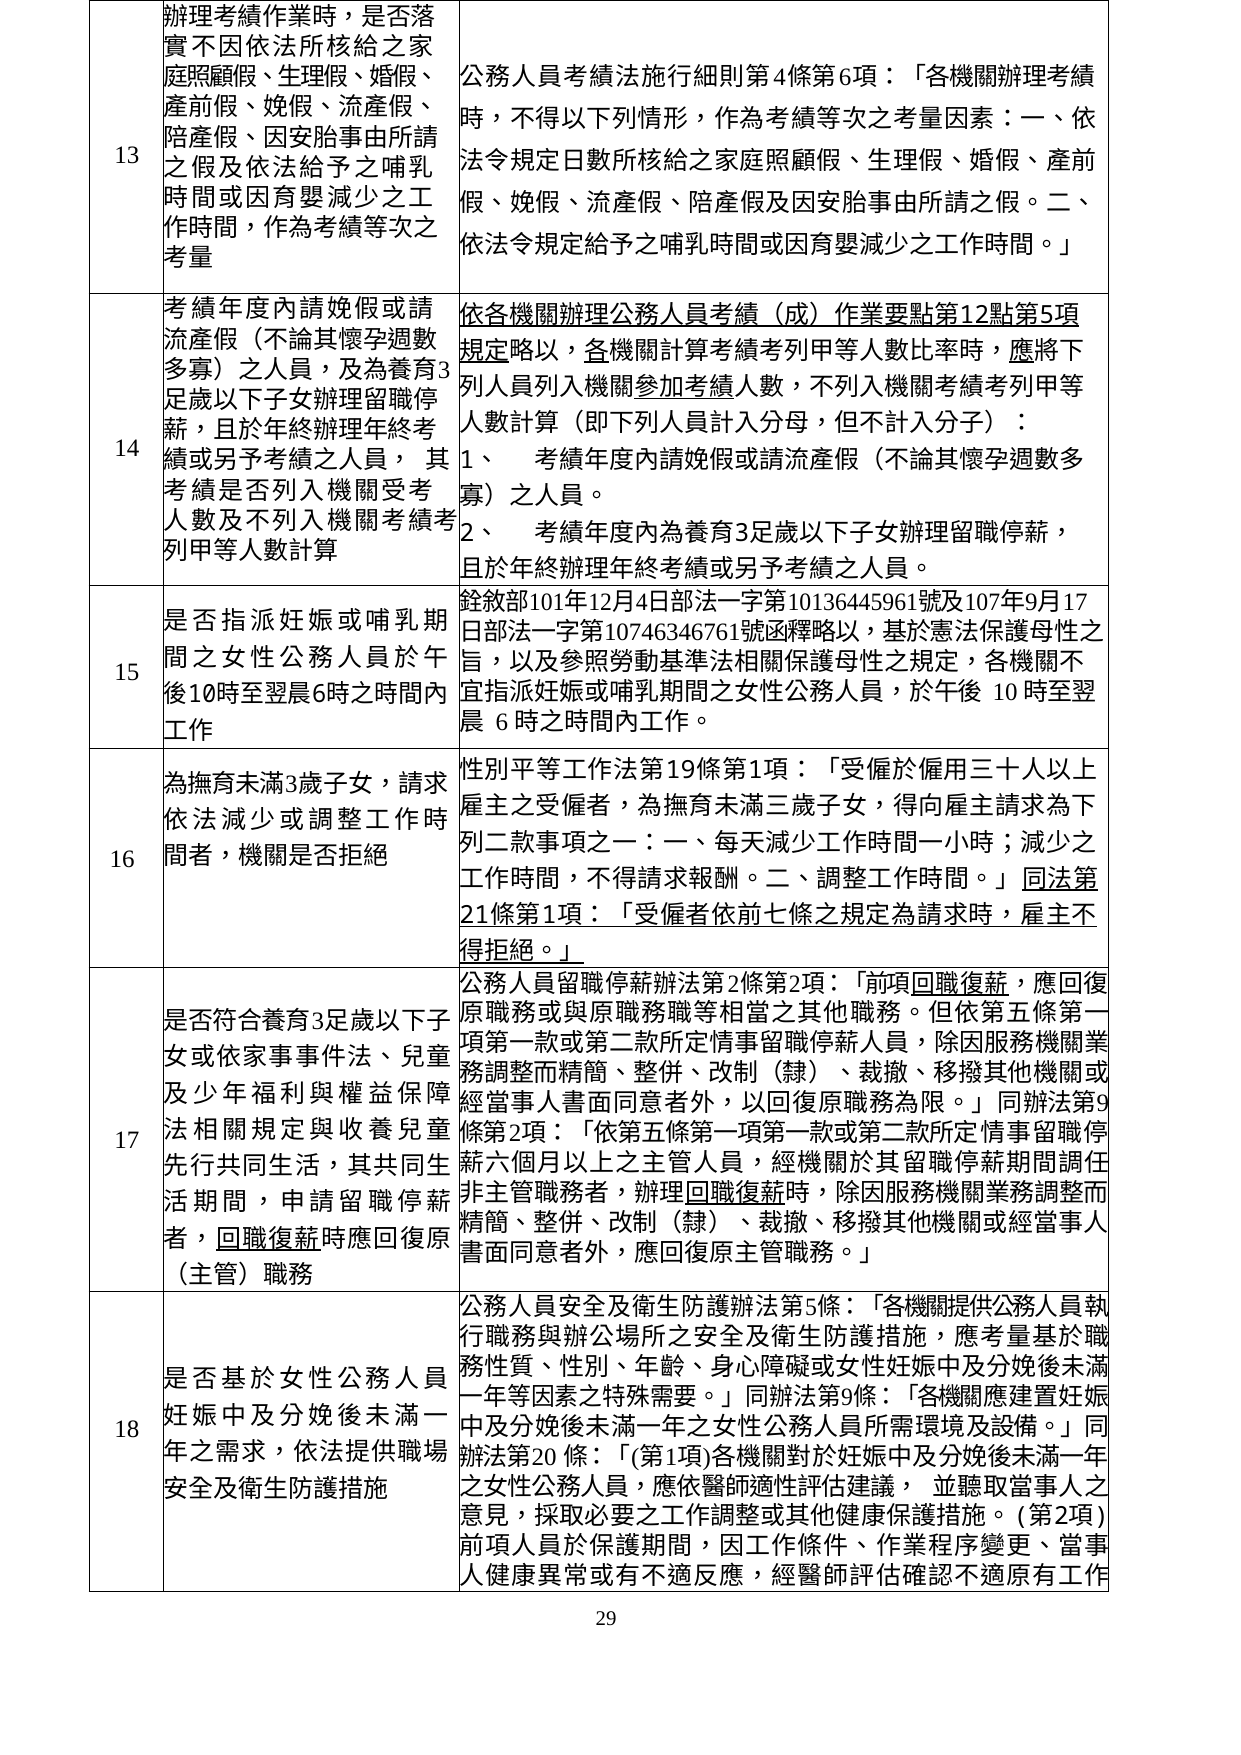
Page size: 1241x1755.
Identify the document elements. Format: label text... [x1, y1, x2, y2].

table_cell 是否符合養育3足歲以下子女或依家事事件法、兒童及少年福利與權益保障法相關規定與收養兒童先行共同生活，其共同生活期間，申請留職停薪者，回職復薪時應回復原（主管）職務 [164, 968, 459, 1291]
table_cell 辦理考績作業時，是否落實不因依法所核給之家庭照顧假、生理假、婚假、產前假、娩假、流產假、陪產假、因安胎事由所請之假及依法給予之哺乳時間或因育嬰減少之工作時間，作為考績等次之考量 [164, 1, 459, 293]
table_cell 公務人員留職停薪辦法第2條第2項：「前項回職復薪，應回復原職務或與原職務職等相當之其他職務。但依第五條第一項第一款或第二款所定情事留職停薪人員，除因服務機關業務調整而精簡、整併、改制（隸）、裁撤、移撥其他機關或經當事人書面同意者外，以回復原職務為限。」同辦法第9條第2項：「依第五條第一項第一款或第二款所定情事留職停薪六個月以上之主管人員，經機關於其留職停薪期間調任非主管職務者，辦理回職復薪時，除因服務機關業務調整而精簡、整併、改制（隸）、裁撤、移撥其他機關或經當事人書面同意者外，應回復原主管職務。」 [460, 968, 1108, 1291]
table_cell 性別平等工作法第19條第1項：「受僱於僱用三十人以上雇主之受僱者，為撫育未滿三歲子女，得向雇主請求為下列二款事項之一：一、每天減少工作時間一小時；減少之工作時間，不得請求報酬。二、調整工作時間。」同法第21條第1項：「受僱者依前七條之規定為請求時，雇主不得拒絕。」 [460, 749, 1108, 967]
table_cell 考績年度內請娩假或請流產假（不論其懷孕週數多寡）之人員，及為養育3 足歲以下子女辦理留職停薪，且於年終辦理年終考績或另予考績之人員， 其考績是否列入機關受考人數及不列入機關考績考列甲等人數計算 [164, 294, 459, 585]
table_cell 17 [90, 968, 163, 1291]
table_cell 公務人員考績法施行細則第4條第6項：「各機關辦理考績時，不得以下列情形，作為考績等次之考量因素：一、依法令規定日數所核給之家庭照顧假、生理假、婚假、產前假、娩假、流產假、陪產假及因安胎事由所請之假。二、依法令規定給予之哺乳時間或因育嬰減少之工作時間。」 [460, 1, 1108, 293]
table_cell 公務人員安全及衛生防護辦法第5條：「各機關提供公務人員執行職務與辦公場所之安全及衛生防護措施，應考量基於職務性質、性別、年齡、身心障礙或女性妊娠中及分娩後未滿一年等因素之特殊需要。」同辦法第9條：「各機關應建置妊娠中及分娩後未滿一年之女性公務人員所需環境及設備。」同辦法第20 條：「(第1項)各機關對於妊娠中及分娩後未滿一年之女性公務人員，應依醫師適性評估建議， 並聽取當事人之意見，採取必要之工作調整或其他健康保護措施。(第2項)前項人員於保護期間，因工作條件、作業程序變更、當事人健康異常或有不適反應，經醫師評估確認不適原有工作 [460, 1292, 1108, 1591]
table_cell 是否基於女性公務人員妊娠中及分娩後未滿一年之需求，依法提供職場安全及衛生防護措施 [164, 1292, 459, 1591]
table_cell 16 [90, 749, 163, 967]
table_cell 13 [90, 1, 163, 293]
table_cell 14 [90, 294, 163, 585]
table_cell 是否指派妊娠或哺乳期間之女性公務人員於午後10時至翌晨6時之時間內工作 [164, 586, 459, 748]
table_cell 18 [90, 1292, 163, 1591]
table_cell 銓敘部101年12月4日部法一字第10136445961號及107年9月17日部法一字第10746346761號函釋略以，基於憲法保護母性之旨，以及參照勞動基準法相關保護母性之規定，各機關不宜指派妊娠或哺乳期間之女性公務人員，於午後 10 時至翌晨 6 時之時間內工作。 [460, 586, 1108, 748]
table_cell 為撫育未滿3歲子女，請求依法減少或調整工作時間者，機關是否拒絕 [164, 749, 459, 967]
table_cell 依各機關辦理公務人員考績（成）作業要點第12點第5項規定略以，各機關計算考績考列甲等人數比率時，應將下列人員列入機關參加考績人數，不列入機關考績考列甲等人數計算（即下列人員計入分母，但不計入分子）： 考績年度內請娩假或請流產假（不論其懷孕週數多寡）之人員。 考績年度內為養育3足歲以下子女辦理留職停薪，且於年終辦理年終考績或另予考績之人員。 [460, 294, 1108, 585]
table_cell 15 [90, 586, 163, 748]
